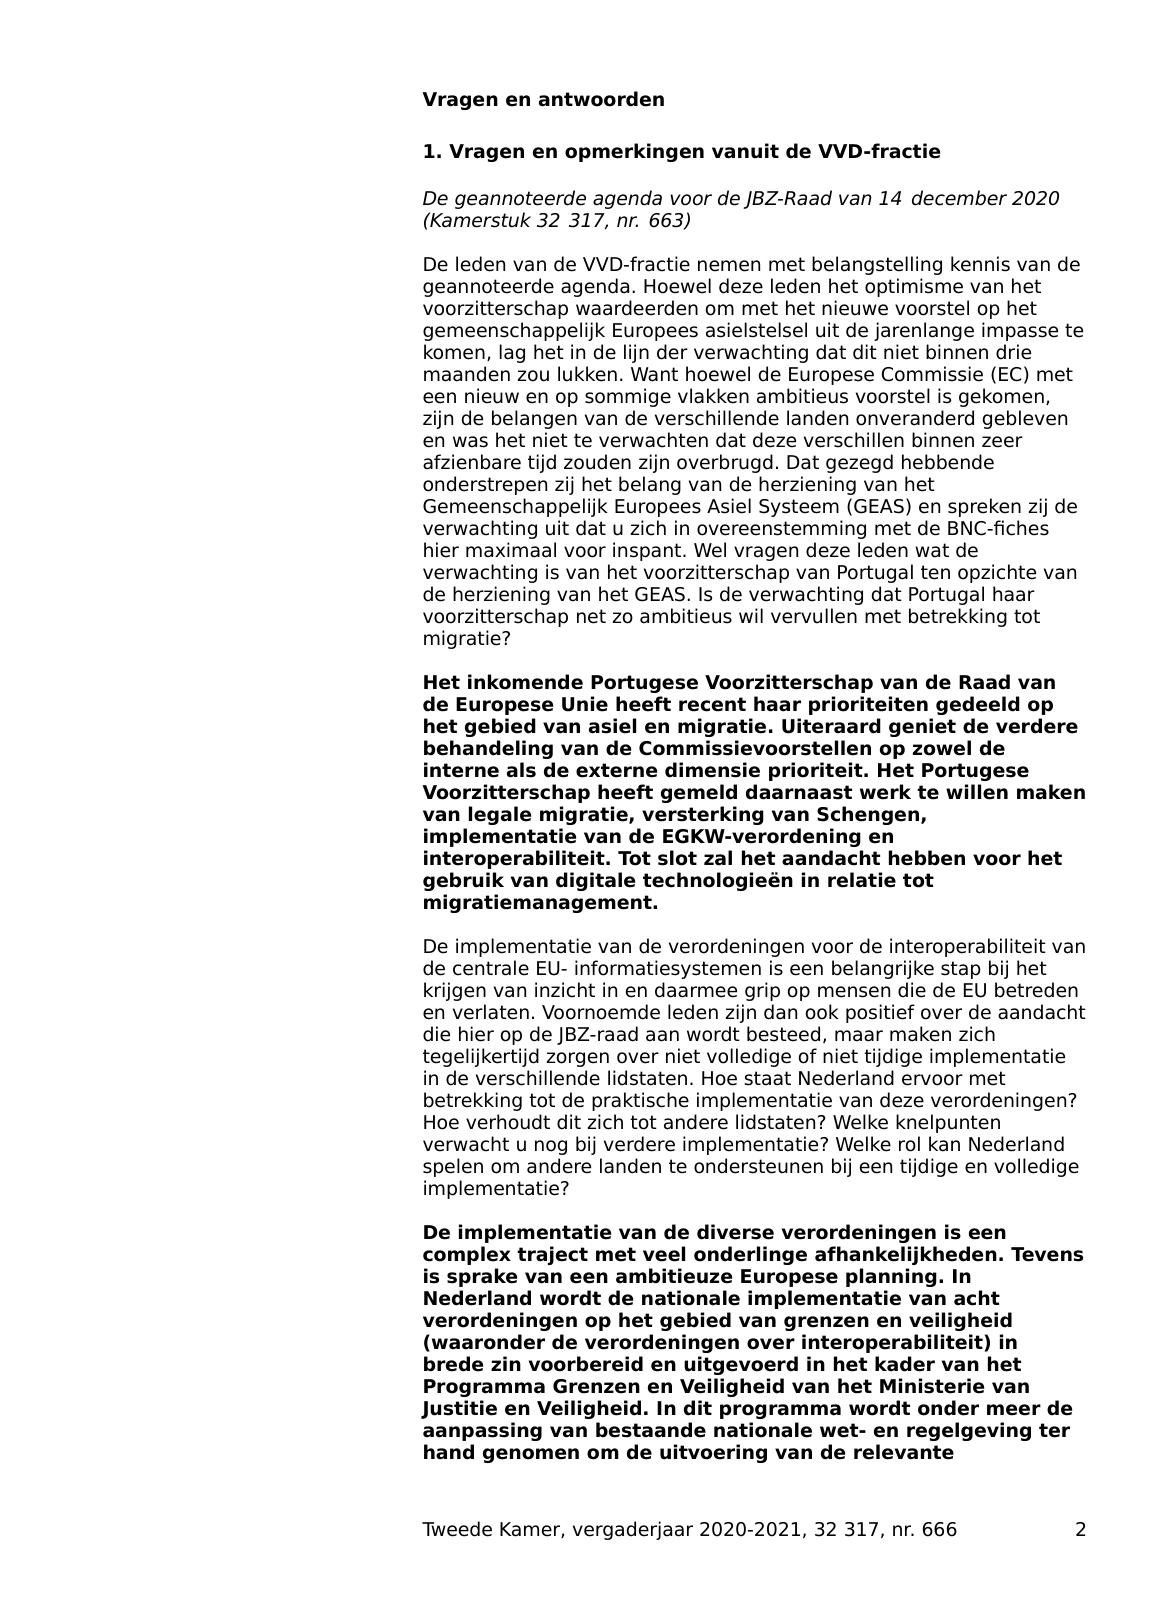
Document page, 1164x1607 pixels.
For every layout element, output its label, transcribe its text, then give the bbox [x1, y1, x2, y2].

text De implementatie van de verordeningen voor de interoperabiliteit van de centrale EU- informatiesystemen is een belangrijke stap bij het krijgen van inzicht in en daarmee grip op mensen die de EU betreden en verlaten. Voornoemde leden zijn dan ook positief over de aandacht die hier op de JBZ-raad aan wordt besteed, maar maken zich tegelijkertijd zorgen over niet volledige of niet tijdige implementatie in de verschillende lidstaten. Hoe staat Nederland ervoor met betrekking tot de praktische implementatie van deze verordeningen? Hoe verhoudt dit zich tot andere lidstaten? Welke knelpunten verwacht u nog bij verdere implementatie? Welke rol kan Nederland spelen om andere landen te ondersteunen bij een tijdige en volledige implementatie? [422, 936, 1087, 1200]
text De implementatie van de diverse verordeningen is een complex traject met veel onderlinge afhankelijkheden. Tevens is sprake van een ambitieuze Europese planning. In Nederland wordt de nationale implementatie van acht verordeningen op het gebied van grenzen en veiligheid (waaronder de verordeningen over interoperabiliteit) in brede zin voorbereid en uitgevoerd in het kader van het Programma Grenzen en Veiligheid van het Ministerie van Justitie en Veiligheid. In dit programma wordt onder meer de aanpassing van bestaande nationale wet- en regelgeving ter hand genomen om de uitvoering van de relevante [422, 1222, 1087, 1464]
subtitle 1. Vragen en opmerkingen vanuit de VVD-fractie [422, 141, 1087, 163]
text Het inkomende Portugese Voorzitterschap van de Raad van de Europese Unie heeft recent haar prioriteiten gedeeld op het gebied van asiel en migratie. Uiteraard geniet de verdere behandeling van de Commissievoorstellen op zowel de interne als de externe dimensie prioriteit. Het Portugese Voorzitterschap heeft gemeld daarnaast werk te willen maken van legale migratie, versterking van Schengen, implementatie van de EGKW-verordening en interoperabiliteit. Tot slot zal het aandacht hebben voor het gebruik van digitale technologieën in relatie tot migratiemanagement. [422, 672, 1087, 914]
subtitle Vragen en antwoorden [422, 89, 1087, 111]
text De leden van de VVD-fractie nemen met belangstelling kennis van de geannoteerde agenda. Hoewel deze leden het optimisme van het voorzitterschap waardeerden om met het nieuwe voorstel op het gemeenschappelijk Europees asielstelsel uit de jarenlange impasse te komen, lag het in de lijn der verwachting dat dit niet binnen drie maanden zou lukken. Want hoewel de Europese Commissie (EC) met een nieuw en op sommige vlakken ambitieus voorstel is gekomen, zijn de belangen van de verschillende landen onveranderd gebleven en was het niet te verwachten dat deze verschillen binnen zeer afzienbare tijd zouden zijn overbrugd. Dat gezegd hebbende onderstrepen zij het belang van de herziening van het Gemeenschappelijk Europees Asiel Systeem (GEAS) en spreken zij de verwachting uit dat u zich in overeenstemming met de BNC-fiches hier maximaal voor inspant. Wel vragen deze leden wat de verwachting is van het voorzitterschap van Portugal ten opzichte van de herziening van het GEAS. Is de verwachting dat Portugal haar voorzitterschap net zo ambitieus wil vervullen met betrekking tot migratie? [422, 254, 1087, 650]
subtitle De geannoteerde agenda voor de JBZ-Raad van 14 december 2020 (Kamerstuk 32 317, nr. 663) [422, 188, 1087, 232]
